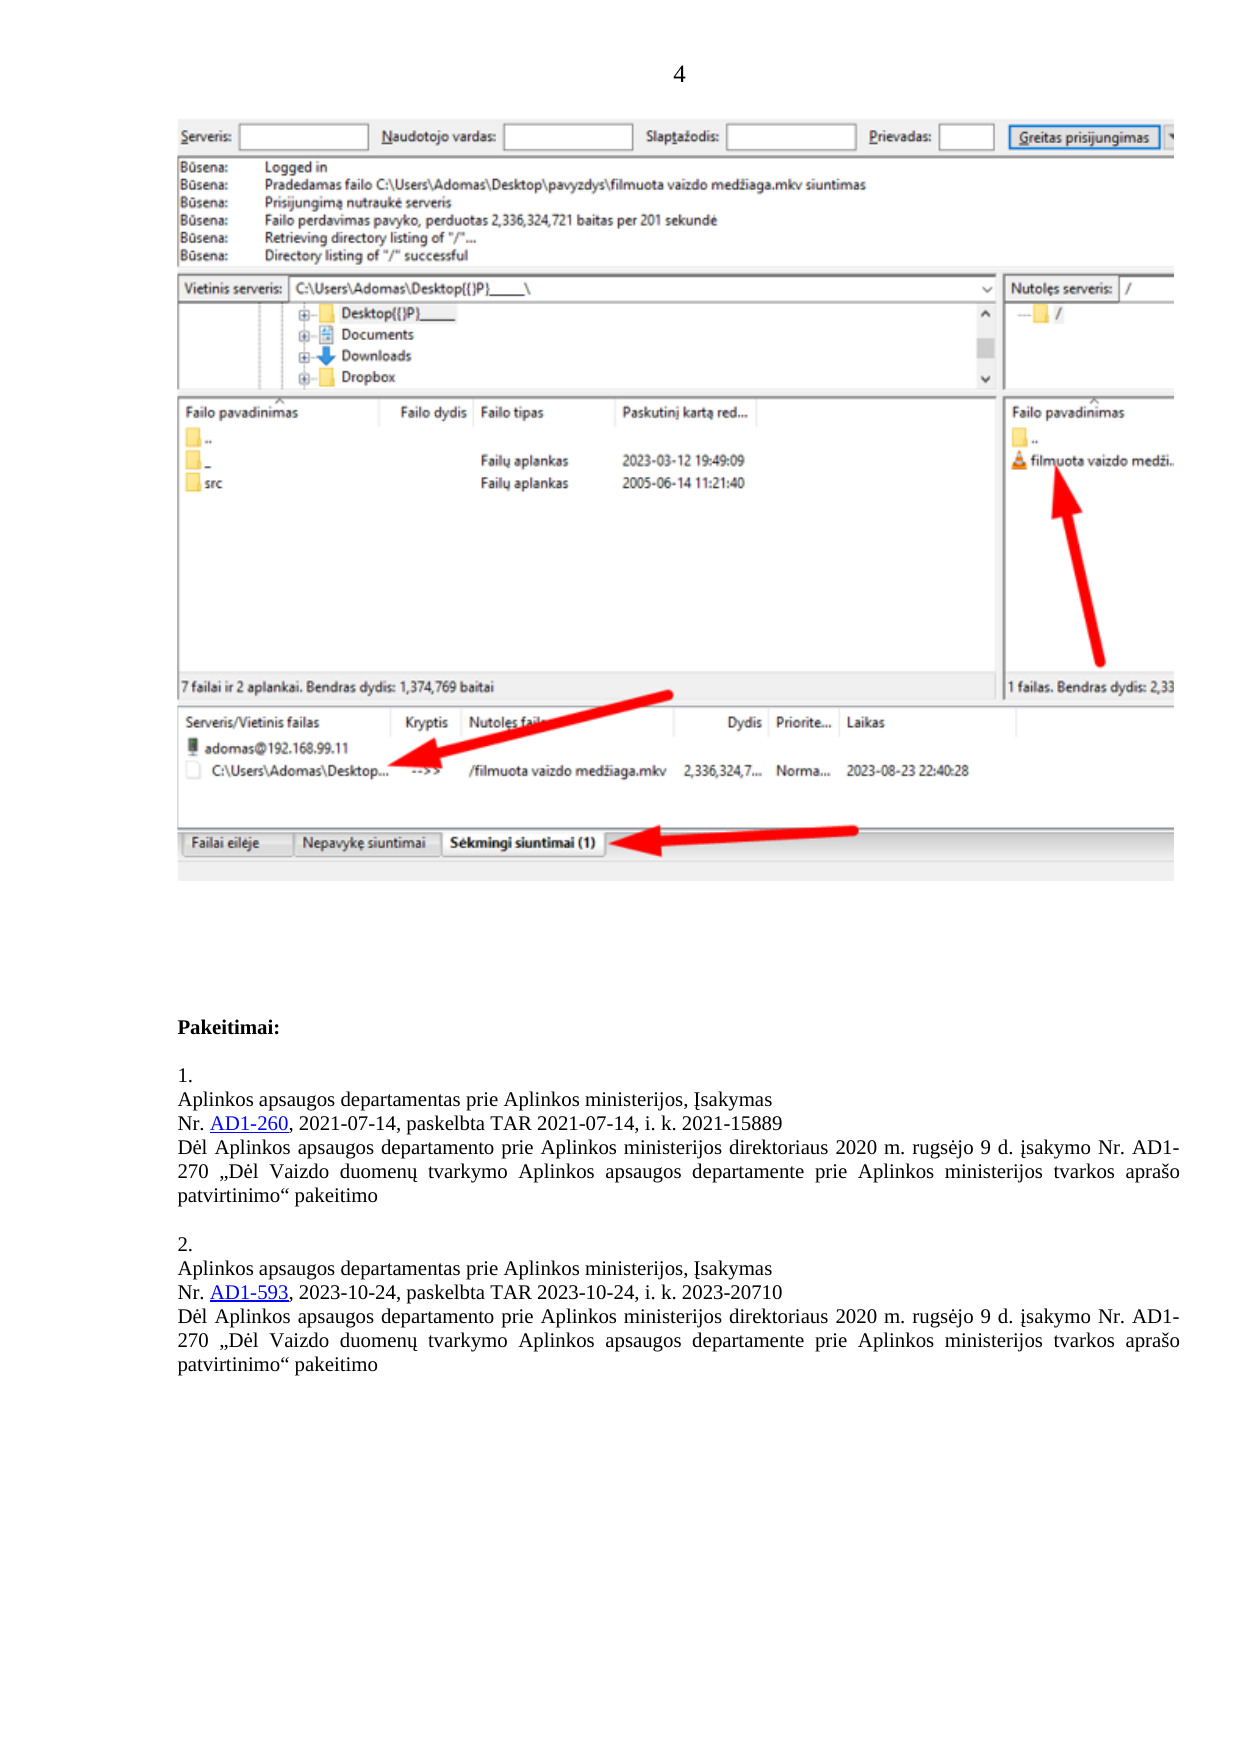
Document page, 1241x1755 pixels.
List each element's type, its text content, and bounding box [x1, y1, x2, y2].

text Aplinkos apsaugos departamentas prie Aplinkos ministerijos, Įsakymas [177, 1256, 1181, 1280]
text Aplinkos apsaugos departamentas prie Aplinkos ministerijos, Įsakymas [177, 1087, 1181, 1111]
text 2. [177, 1232, 1181, 1256]
text Pakeitimai: [177, 1015, 1181, 1039]
text Nr. AD1-260, 2021-07-14, paskelbta TAR 2021-07-14, i. k. 2021-15889 [177, 1111, 1181, 1135]
text Dėl Aplinkos apsaugos departamento prie Aplinkos ministerijos direktoriaus 2020 m. rugsėjo 9 d. įsakymo Nr. AD1-270 „Dėl Vaizdo duomenų tvarkymo Aplinkos apsaugos departamente prie Aplinkos ministerijos tvarkos aprašo patvirtinimo“ pakeitimo [177, 1304, 1181, 1376]
text Nr. AD1-593, 2023-10-24, paskelbta TAR 2023-10-24, i. k. 2023-20710 [177, 1280, 1181, 1304]
text 1. [177, 1063, 1181, 1087]
text Dėl Aplinkos apsaugos departamento prie Aplinkos ministerijos direktoriaus 2020 m. rugsėjo 9 d. įsakymo Nr. AD1-270 „Dėl Vaizdo duomenų tvarkymo Aplinkos apsaugos departamente prie Aplinkos ministerijos tvarkos aprašo patvirtinimo“ pakeitimo [177, 1135, 1181, 1207]
